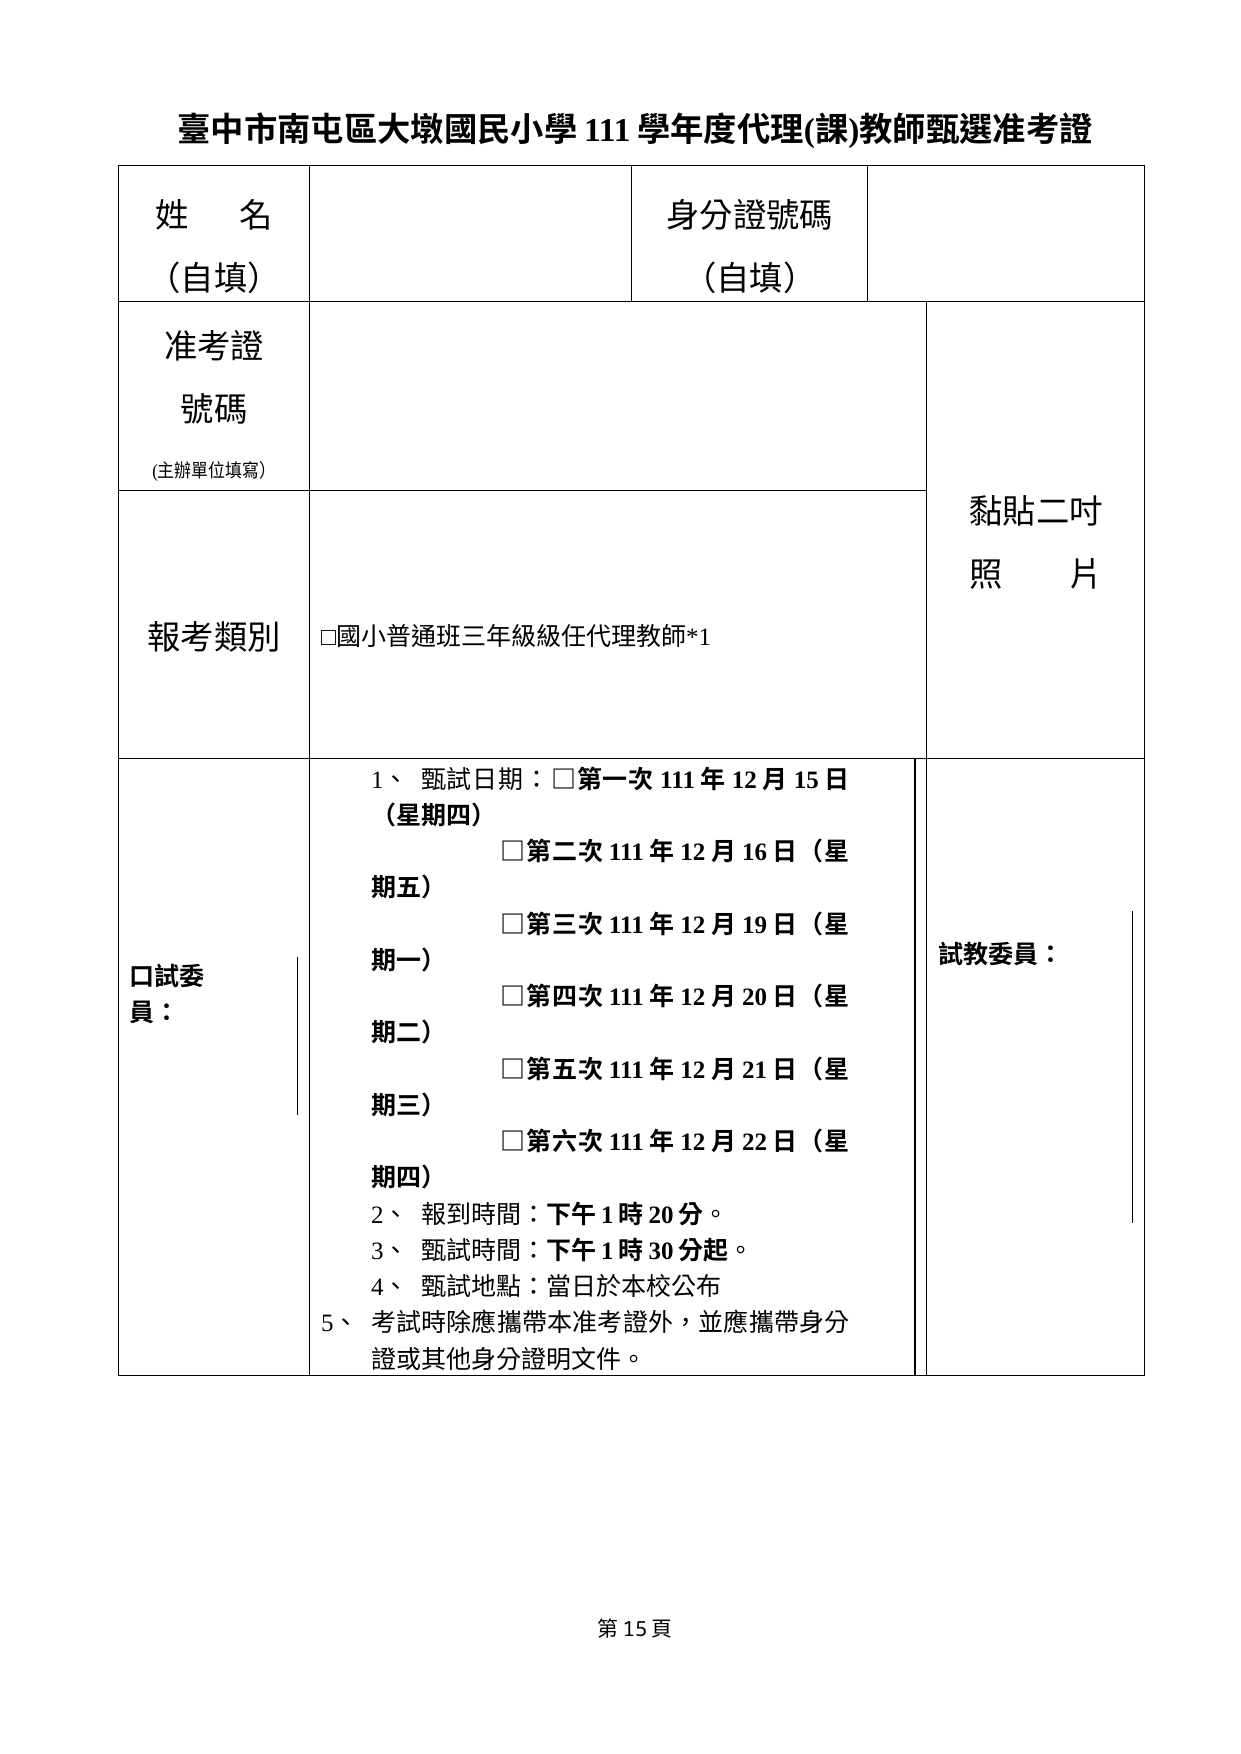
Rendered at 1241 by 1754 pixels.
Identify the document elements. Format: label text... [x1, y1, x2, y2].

table_cell 甄試日期：□第一次111年12月15日（星期四） □第二次111年12月16日（星期五） □第三次111年12月19日（星期一） □第四次111年12月20日（星期二） □第五次111年12月21日（星期三） □第六次111年12月22日（星期四） 報到時間：下午1時20分。 甄試時間：下午1時30分起。 甄試地點：當日於本校公布 考試時除應攜帶本准考證外，並應攜帶身分證或其他身分證明文件。 [310, 759, 914, 1375]
table_header [868, 166, 1144, 301]
table_cell 准考證 號碼 (主辦單位填寫） [119, 302, 309, 490]
text 臺中市南屯區大墩國民小學111學年度代理(課)教師甄選准考證 [118, 85, 1152, 148]
table_header 身分證號碼 （自填） [632, 166, 867, 301]
table_cell 試教委員： [927, 759, 1144, 1375]
table_cell 黏貼二吋 照 片 [927, 302, 1144, 758]
table_cell □國小普通班三年級級任代理教師*1 [310, 491, 926, 758]
table_cell [310, 302, 926, 490]
table_cell 報考類別 [119, 491, 309, 758]
table_header 姓 名 （自填） [119, 166, 309, 301]
table_header [310, 166, 631, 301]
table_cell 口試委員： [119, 759, 309, 1375]
table_cell [916, 759, 926, 1375]
